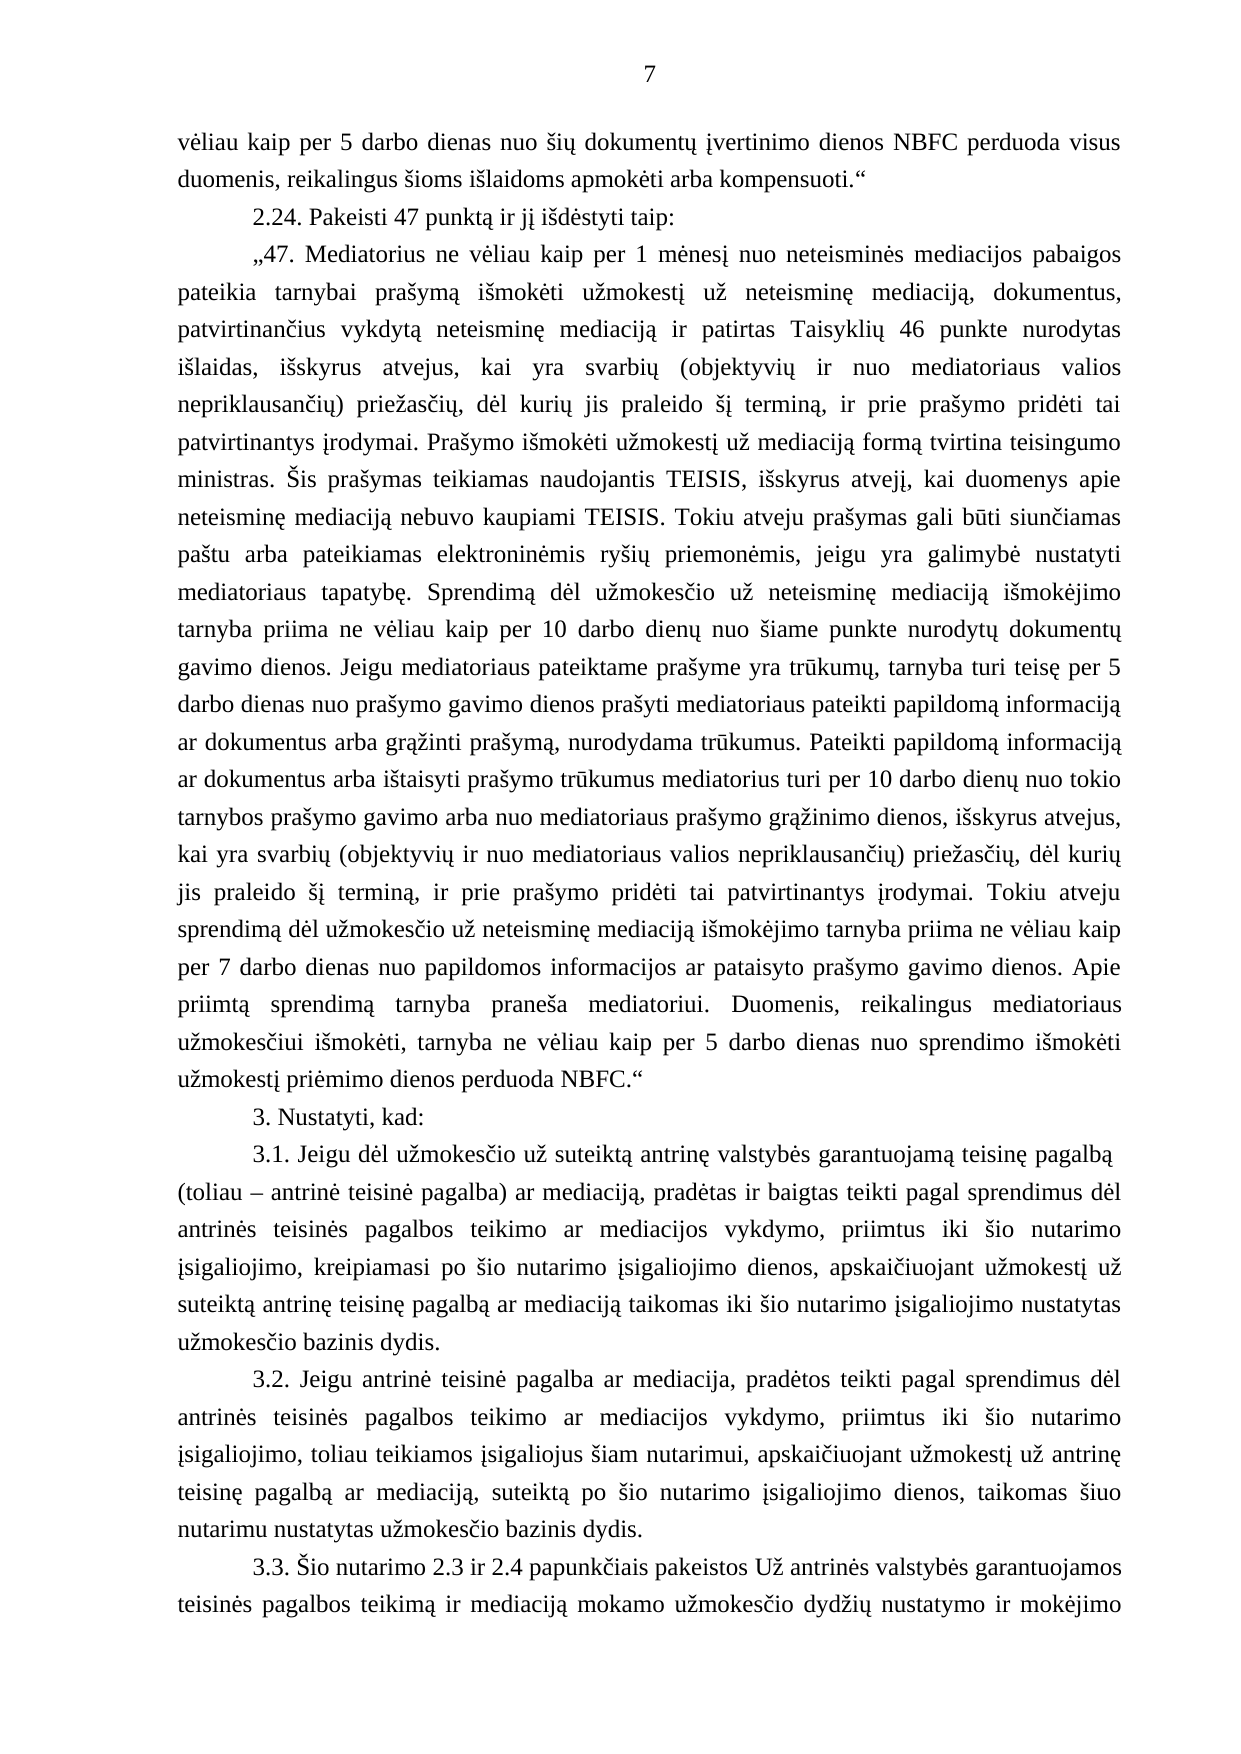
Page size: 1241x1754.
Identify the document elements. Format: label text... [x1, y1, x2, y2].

text 3. Nustatyti, kad: [177, 1093, 1122, 1131]
text vėliau kaip per 5 darbo dienas nuo šių dokumentų įvertinimo dienos NBFC perduoda visus duomenis, reikalingus šioms išlaidoms apmokėti arba kompensuoti.“ [177, 118, 1122, 193]
text 2.24. Pakeisti 47 punktą ir jį išdėstyti taip: [177, 193, 1122, 231]
text 3.3. Šio nutarimo 2.3 ir 2.4 papunkčiais pakeistos Už antrinės valstybės garantuojamos teisinės pagalbos teikimą ir mediaciją mokamo užmokesčio dydžių nustatymo ir mokėjimo [177, 1543, 1122, 1618]
text „47. Mediatorius ne vėliau kaip per 1 mėnesį nuo neteisminės mediacijos pabaigos pateikia tarnybai prašymą išmokėti užmokestį už neteisminę mediaciją, dokumentus, patvirtinančius vykdytą neteisminę mediaciją ir patirtas Taisyklių 46 punkte nurodytas išlaidas, išskyrus atvejus, kai yra svarbių (objektyvių ir nuo mediatoriaus valios nepriklausančių) priežasčių, dėl kurių jis praleido šį terminą, ir prie prašymo pridėti tai patvirtinantys įrodymai. Prašymo išmokėti užmokestį už mediaciją formą tvirtina teisingumo ministras. Šis prašymas teikiamas naudojantis TEISIS, išskyrus atvejį, kai duomenys apie neteisminę mediaciją nebuvo kaupiami TEISIS. Tokiu atveju prašymas gali būti siunčiamas paštu arba pateikiamas elektroninėmis ryšių priemonėmis, jeigu yra galimybė nustatyti mediatoriaus tapatybę. Sprendimą dėl užmokesčio už neteisminę mediaciją išmokėjimo tarnyba priima ne vėliau kaip per 10 darbo dienų nuo šiame punkte nurodytų dokumentų gavimo dienos. Jeigu mediatoriaus pateiktame prašyme yra trūkumų, tarnyba turi teisę per 5 darbo dienas nuo prašymo gavimo dienos prašyti mediatoriaus pateikti papildomą informaciją ar dokumentus arba grąžinti prašymą, nurodydama trūkumus. Pateikti papildomą informaciją ar dokumentus arba ištaisyti prašymo trūkumus mediatorius turi per 10 darbo dienų nuo tokio tarnybos prašymo gavimo arba nuo mediatoriaus prašymo grąžinimo dienos, išskyrus atvejus, kai yra svarbių (objektyvių ir nuo mediatoriaus valios nepriklausančių) priežasčių, dėl kurių jis praleido šį terminą, ir prie prašymo pridėti tai patvirtinantys įrodymai. Tokiu atveju sprendimą dėl užmokesčio už neteisminę mediaciją išmokėjimo tarnyba priima ne vėliau kaip per 7 darbo dienas nuo papildomos informacijos ar pataisyto prašymo gavimo dienos. Apie priimtą sprendimą tarnyba praneša mediatoriui. Duomenis, reikalingus mediatoriaus užmokesčiui išmokėti, tarnyba ne vėliau kaip per 5 darbo dienas nuo sprendimo išmokėti užmokestį priėmimo dienos perduoda NBFC.“ [177, 231, 1122, 1093]
text 3.1. Jeigu dėl užmokesčio už suteiktą antrinę valstybės garantuojamą teisinę pagalbą (toliau – antrinė teisinė pagalba) ar mediaciją, pradėtas ir baigtas teikti pagal sprendimus dėl antrinės teisinės pagalbos teikimo ar mediacijos vykdymo, priimtus iki šio nutarimo įsigaliojimo, kreipiamasi po šio nutarimo įsigaliojimo dienos, apskaičiuojant užmokestį už suteiktą antrinę teisinę pagalbą ar mediaciją taikomas iki šio nutarimo įsigaliojimo nustatytas užmokesčio bazinis dydis. [177, 1131, 1122, 1356]
text 3.2. Jeigu antrinė teisinė pagalba ar mediacija, pradėtos teikti pagal sprendimus dėl antrinės teisinės pagalbos teikimo ar mediacijos vykdymo, priimtus iki šio nutarimo įsigaliojimo, toliau teikiamos įsigaliojus šiam nutarimui, apskaičiuojant užmokestį už antrinę teisinę pagalbą ar mediaciją, suteiktą po šio nutarimo įsigaliojimo dienos, taikomas šiuo nutarimu nustatytas užmokesčio bazinis dydis. [177, 1356, 1122, 1543]
